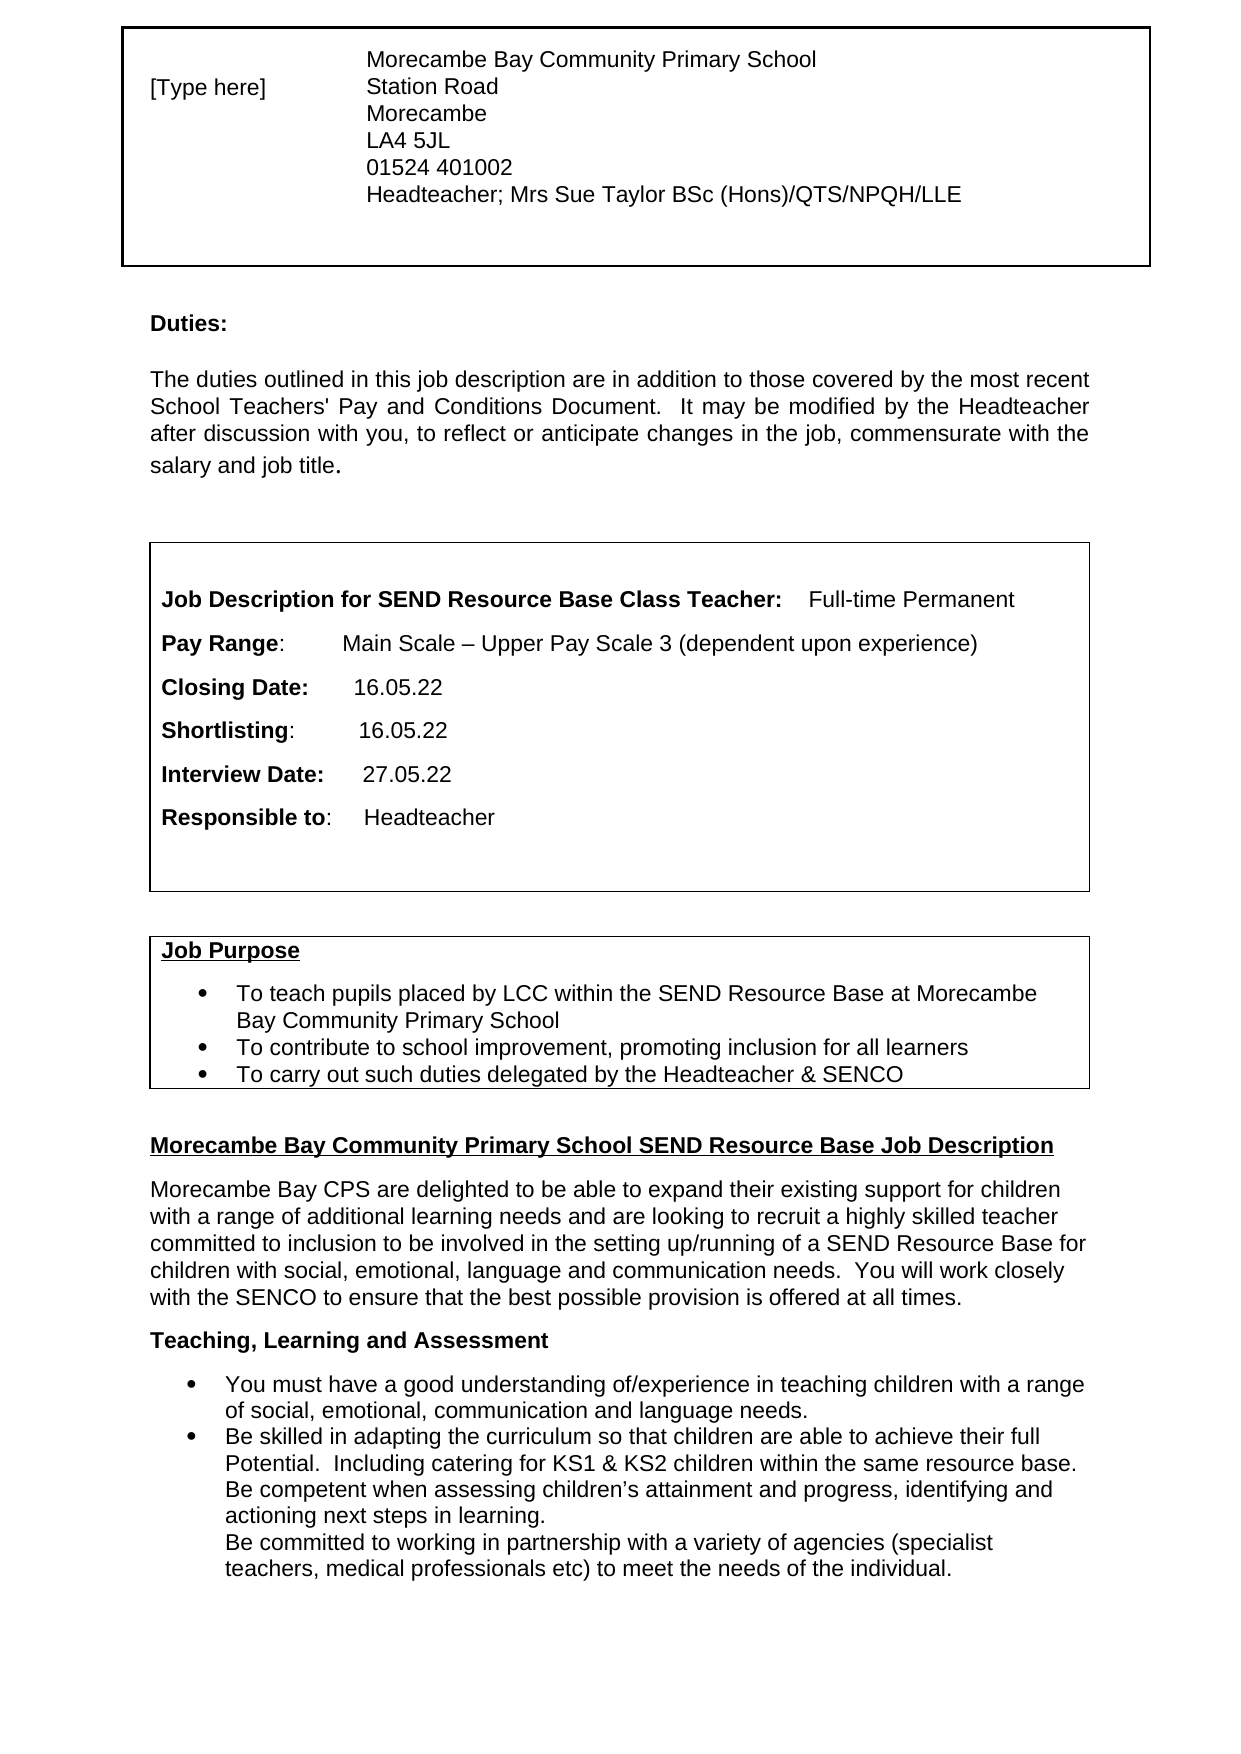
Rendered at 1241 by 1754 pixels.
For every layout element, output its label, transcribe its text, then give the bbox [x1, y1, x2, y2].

text Morecambe Bay Community Primary School SEND Resource Base Job Description [150, 1132, 1090, 1159]
text The duties outlined in this job description are in addition to those covered by the most recent School Teachers' Pay and Conditions Document. It may be modified by the Headteacher after discussion with you, to reflect or anticipate changes in the job, commensurate with the salary and job title. [150, 366, 1090, 481]
text Duties: [150, 310, 1090, 336]
list Be competent when assessing children’s attainment and progress, identifying and actioning next steps in learning. [225, 1476, 1090, 1529]
text Morecambe Bay CPS are delighted to be able to expand their existing support for children with a range of additional learning needs and are looking to recruit a highly skilled teacher committed to inclusion to be involved in the setting up/running of a SEND Resource Base for children with social, emotional, language and communication needs. You will work closely with the SENCO to ensure that the best possible provision is offered at all times. [150, 1176, 1090, 1310]
list You must have a good understanding of/experience in teaching children with a range of social, emotional, communication and language needs. [187, 1371, 1090, 1423]
list Be committed to working in partnership with a variety of agencies (specialist teachers, medical professionals etc) to meet the needs of the individual. [225, 1529, 1090, 1581]
table_header Job Purpose To teach pupils placed by LCC within the SEND Resource Base at Morecambe Bay Community Primary School To contribute to school improvement, promoting inclusion for all learners To carry out such duties delegated by the Headteacher & SENCO [151, 937, 1089, 1088]
list Be skilled in adapting the curriculum so that children are able to achieve their full [187, 1423, 1090, 1449]
list Potential. Including catering for KS1 & KS2 children within the same resource base. [225, 1449, 1090, 1476]
table_header Job Description for SEND Resource Base Class Teacher: Full-time Permanent Pay Range: Main Scale – Upper Pay Scale 3 (dependent upon experience) Closing Date: 16.05.22 Shortlisting: 16.05.22 Interview Date: 27.05.22 Responsible to: Headteacher [151, 543, 1089, 891]
text Teaching, Learning and Assessment [150, 1327, 1090, 1353]
